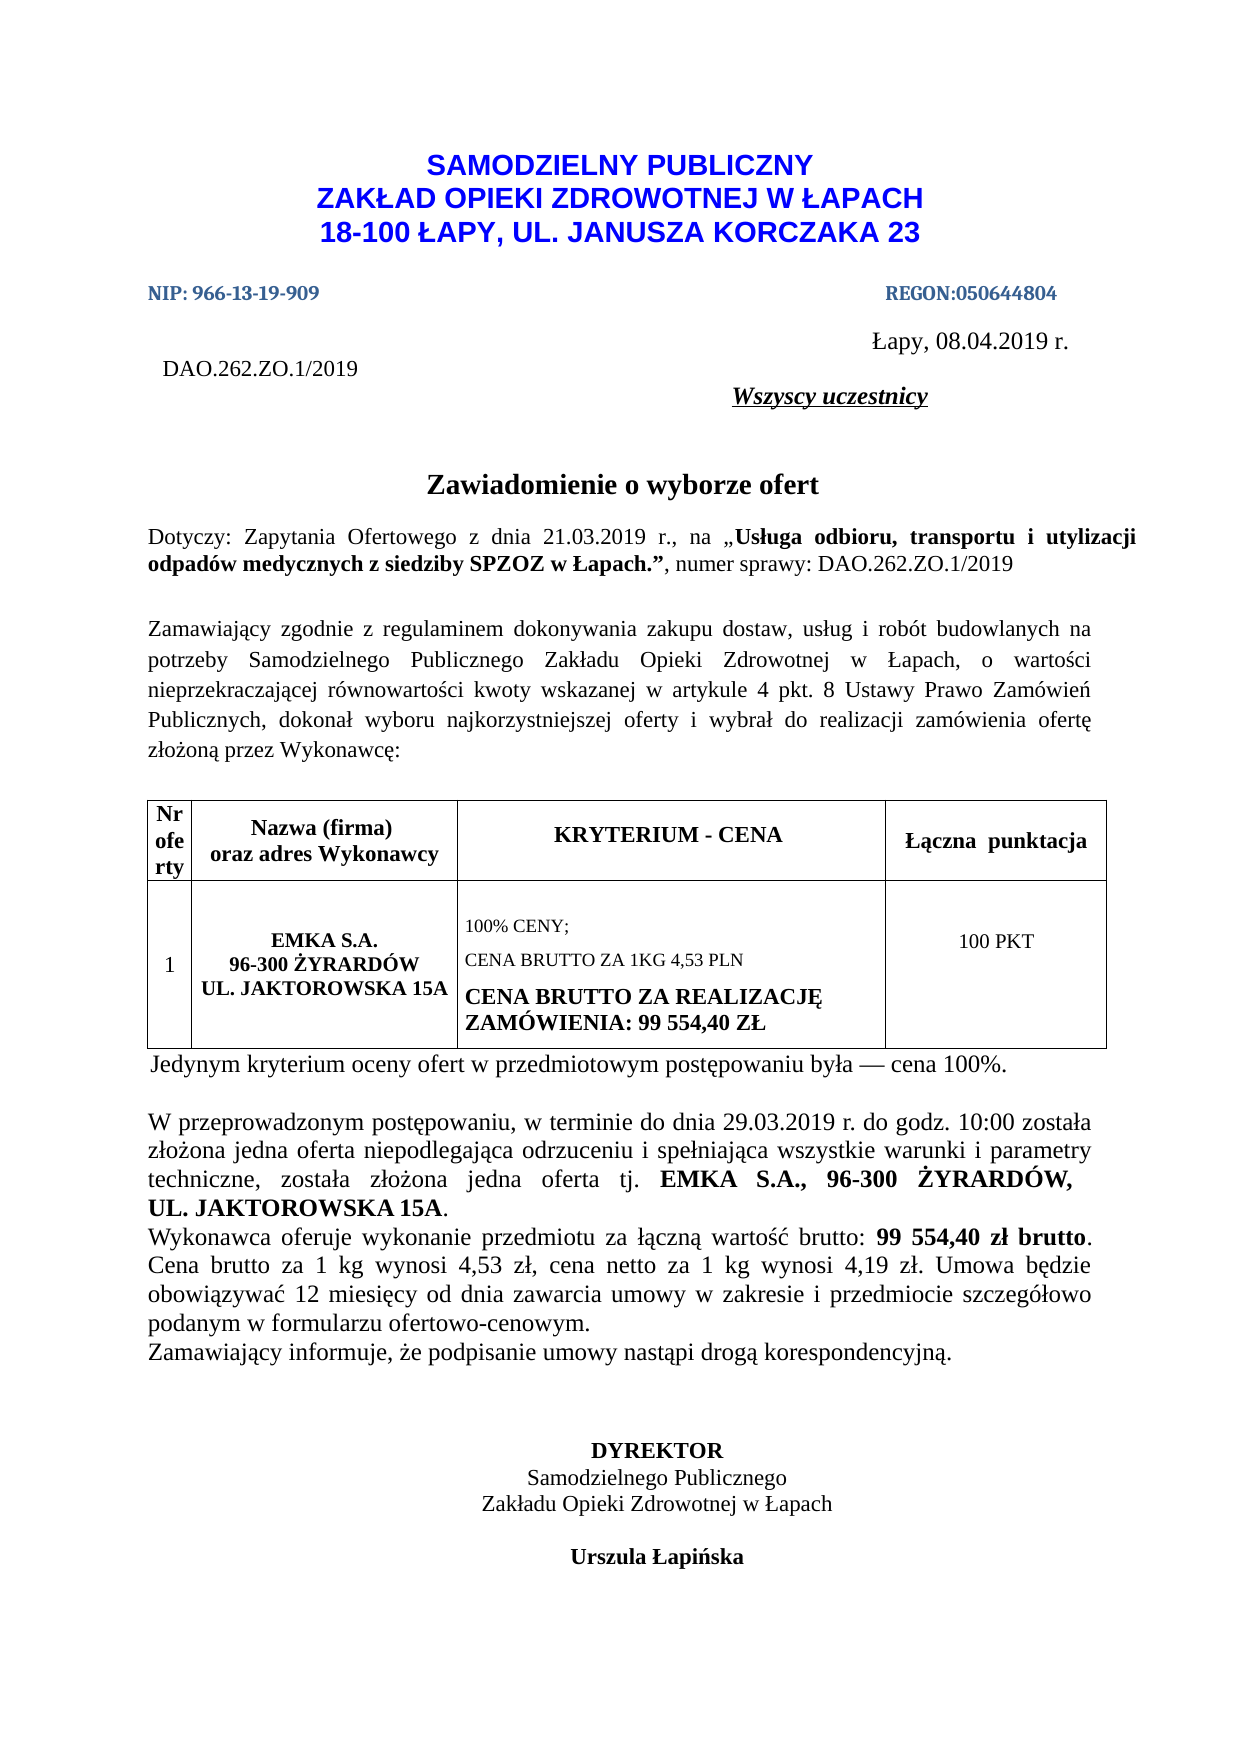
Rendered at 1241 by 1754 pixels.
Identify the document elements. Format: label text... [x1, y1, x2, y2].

text DYREKTOR [221, 1437, 1093, 1464]
text Wykonawca oferuje wykonanie przedmiotu za łączną wartość brutto: 99 554,40 zł brutto. Cena brutto za 1 kg wynosi 4,53 zł, cena netto za 1 kg wynosi 4,19 zł. Umowa będzie obowiązywać 12 miesięcy od dnia zawarcia umowy w zakresie i przedmiocie szczegółowo podanym w formularzu ofertowo-cenowym. [148, 1222, 1093, 1337]
subtitle SAMODZIELNY PUBLICZNY [148, 148, 1093, 181]
text Jedynym kryterium oceny ofert w przedmiotowym postępowaniu była — cena 100%. [150, 1049, 1093, 1078]
table_header Łączna punktacja [886, 801, 1106, 879]
text Łapy, 08.04.2019 r. [196, 326, 1093, 355]
subtitle ZAKŁAD OPIEKI ZDROWOTNEJ W ŁAPACH [148, 181, 1093, 215]
subtitle NIP: 966-13-19-909 REGON:050644804 [148, 282, 1093, 306]
text Wszyscy uczestnicy [162, 381, 930, 410]
text Zakładu Opieki Zdrowotnej w Łapach [221, 1490, 1093, 1517]
table_cell 1 [148, 881, 191, 1048]
text DAO.262.ZO.1/2019 [162, 355, 1093, 381]
table_cell 100% CENY; CENA BRUTTO ZA 1KG 4,53 PLN CENA BRUTTO ZA REALIZACJĘ ZAMÓWIENIA: 99 554,40 ZŁ [458, 881, 885, 1048]
text Samodzielnego Publicznego [221, 1464, 1093, 1490]
text Zamawiający zgodnie z regulaminem dokonywania zakupu dostaw, usług i robót budowlanych na potrzeby Samodzielnego Publicznego Zakładu Opieki Zdrowotnej w Łapach, o wartości nieprzekraczającej równowartości kwoty wskazanej w artykule 4 pkt. 8 Ustawy Prawo Zamówień Publicznych, dokonał wyboru najkorzystniejszej oferty i wybrał do realizacji zamówienia ofertę złożoną przez Wykonawcę: [148, 615, 1093, 763]
text W przeprowadzonym postępowaniu, w terminie do dnia 29.03.2019 r. do godz. 10:00 została złożona jedna oferta niepodlegająca odrzuceniu i spełniająca wszystkie warunki i parametry techniczne, została złożona jedna oferta tj. EMKA S.A., 96-300 ŻYRARDÓW, UL. JAKTOROWSKA 15A. [148, 1107, 1093, 1222]
table_header Nazwa (firma) oraz adres Wykonawcy [192, 801, 457, 879]
text Urszula Łapińska [221, 1543, 1093, 1569]
text Dotyczy: Zapytania Ofertowego z dnia 21.03.2019 r., na „Usługa odbioru, transportu i utylizacji odpadów medycznych z siedziby SPZOZ w Łapach.”, numer sprawy: DAO.262.ZO.1/2019 [148, 523, 1137, 576]
text Zawiadomienie o wyborze ofert [153, 467, 1093, 501]
text Zamawiający informuje, że podpisanie umowy nastąpi drogą korespondencyjną. [148, 1337, 1093, 1365]
table_cell 100 PKT [886, 881, 1106, 1048]
table_cell EMKA S.A. 96-300 ŻYRARDÓW UL. JAKTOROWSKA 15A [192, 881, 457, 1048]
table_header Nr oferty [148, 801, 191, 879]
table_header KRYTERIUM - CENA [458, 801, 885, 879]
text 18-100 ŁAPY, UL. JANUSZA KORCZAKA 23 [148, 215, 1093, 248]
